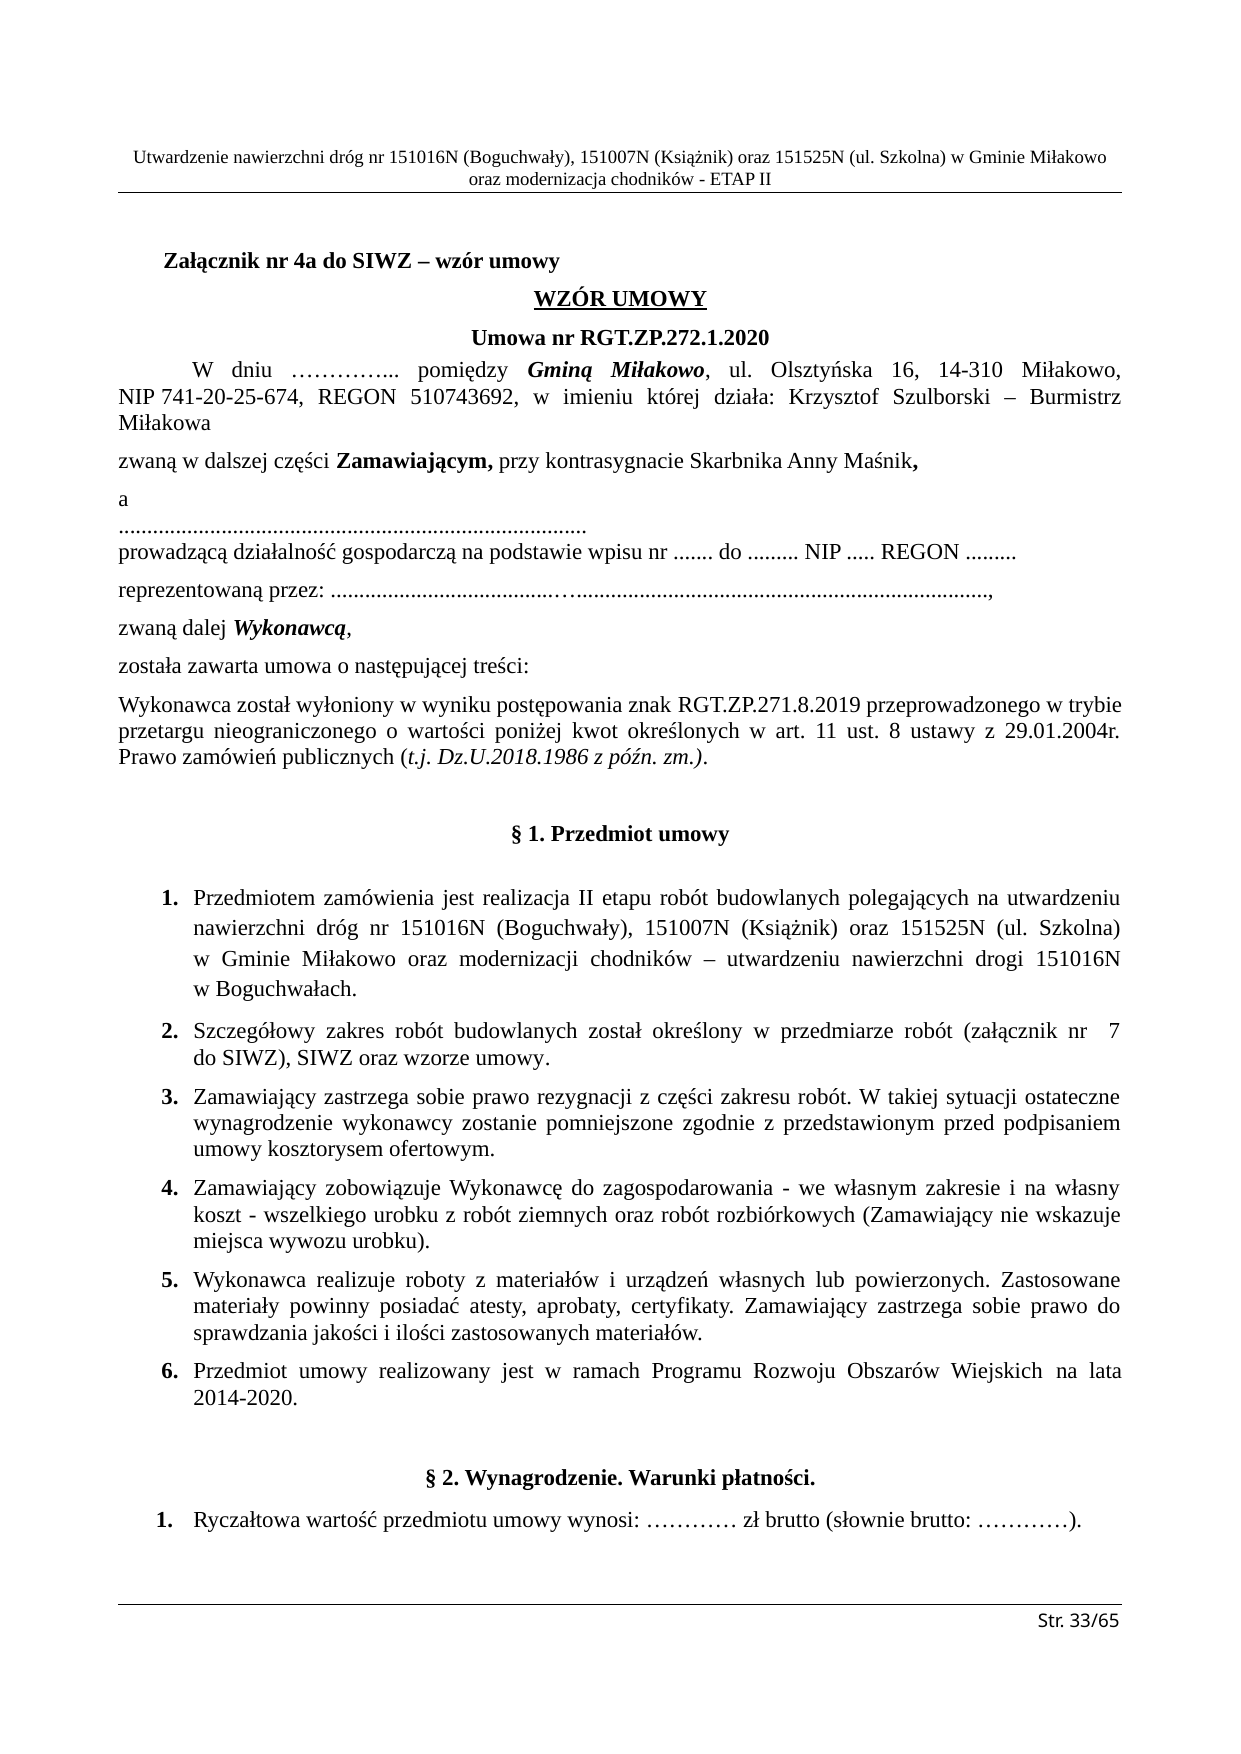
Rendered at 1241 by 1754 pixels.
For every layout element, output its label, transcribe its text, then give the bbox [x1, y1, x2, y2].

list Ryczałtowa wartość przedmiotu umowy wynosi: ………… zł brutto (słownie brutto: …………). [156, 1506, 1122, 1532]
text § 2. Wynagrodzenie. Warunki płatności. [118, 1464, 1122, 1490]
text W dniu …………... pomiędzy Gminą Miłakowo, ul. Olsztyńska 16, 14-310 Miłakowo, NIP 741-20-25-674, REGON 510743692, w imieniu której działa: Krzysztof Szulborski – Burmistrz Miłakowa [118, 357, 1122, 436]
text a [118, 486, 1122, 512]
subtitle Załącznik nr 4a do SIWZ – wzór umowy [118, 247, 1122, 273]
text prowadzącą działalność gospodarczą na podstawie wpisu nr ....... do ......... NIP ..... REGON ......... [118, 538, 1122, 564]
text zwaną dalej Wykonawcą, [118, 614, 1122, 641]
list Zamawiający zastrzega sobie prawo rezygnacji z części zakresu robót. W takiej sytuacji ostateczne wynagrodzenie wykonawcy zostanie pomniejszone zgodnie z przedstawionym przed podpisaniem umowy kosztorysem ofertowym. [156, 1083, 1122, 1162]
text .................................................................................. [118, 512, 1122, 538]
list Przedmiot umowy realizowany jest w ramach Programu Rozwoju Obszarów Wiejskich na lata 2014-2020. [156, 1357, 1122, 1410]
list Zamawiający zobowiązuje Wykonawcę do zagospodarowania - we własnym zakresie i na własny koszt - wszelkiego urobku z robót ziemnych oraz robót rozbiórkowych (Zamawiający nie wskazuje miejsca wywozu urobku). [156, 1174, 1122, 1253]
text Umowa nr RGT.ZP.272.1.2020 [118, 324, 1122, 351]
text Wykonawca został wyłoniony w wyniku postępowania znak RGT.ZP.271.8.2019 przeprowadzonego w trybie przetargu nieograniczonego o wartości poniżej kwot określonych w art. 11 ust. 8 ustawy z 29.01.2004r. Prawo zamówień publicznych (t.j. Dz.U.2018.1986 z późn. zm.). [118, 691, 1122, 770]
text § 1. Przedmiot umowy [118, 820, 1122, 846]
list Przedmiotem zamówienia jest realizacja II etapu robót budowlanych polegających na utwardzeniu nawierzchni dróg nr 151016N (Boguchwały), 151007N (Książnik) oraz 151525N (ul. Szkolna) w Gminie Miłakowo oraz modernizacji chodników – utwardzeniu nawierzchni drogi 151016N w Boguchwałach. [156, 884, 1122, 1001]
list Szczegółowy zakres robót budowlanych został określony w przedmiarze robót (załącznik nr 7 do SIWZ), SIWZ oraz wzorze umowy. [156, 1017, 1122, 1070]
list Wykonawca realizuje roboty z materiałów i urządzeń własnych lub powierzonych. Zastosowane materiały powinny posiadać atesty, aprobaty, certyfikaty. Zamawiający zastrzega sobie prawo do sprawdzania jakości i ilości zastosowanych materiałów. [156, 1266, 1122, 1345]
title WZÓR UMOWY [118, 286, 1122, 312]
text reprezentowaną przez: .......................................…........................................................................, [118, 576, 1122, 603]
text została zawarta umowa o następującej treści: [118, 653, 1122, 679]
text zwaną w dalszej części Zamawiającym, przy kontrasygnacie Skarbnika Anny Maśnik, [118, 447, 1122, 474]
